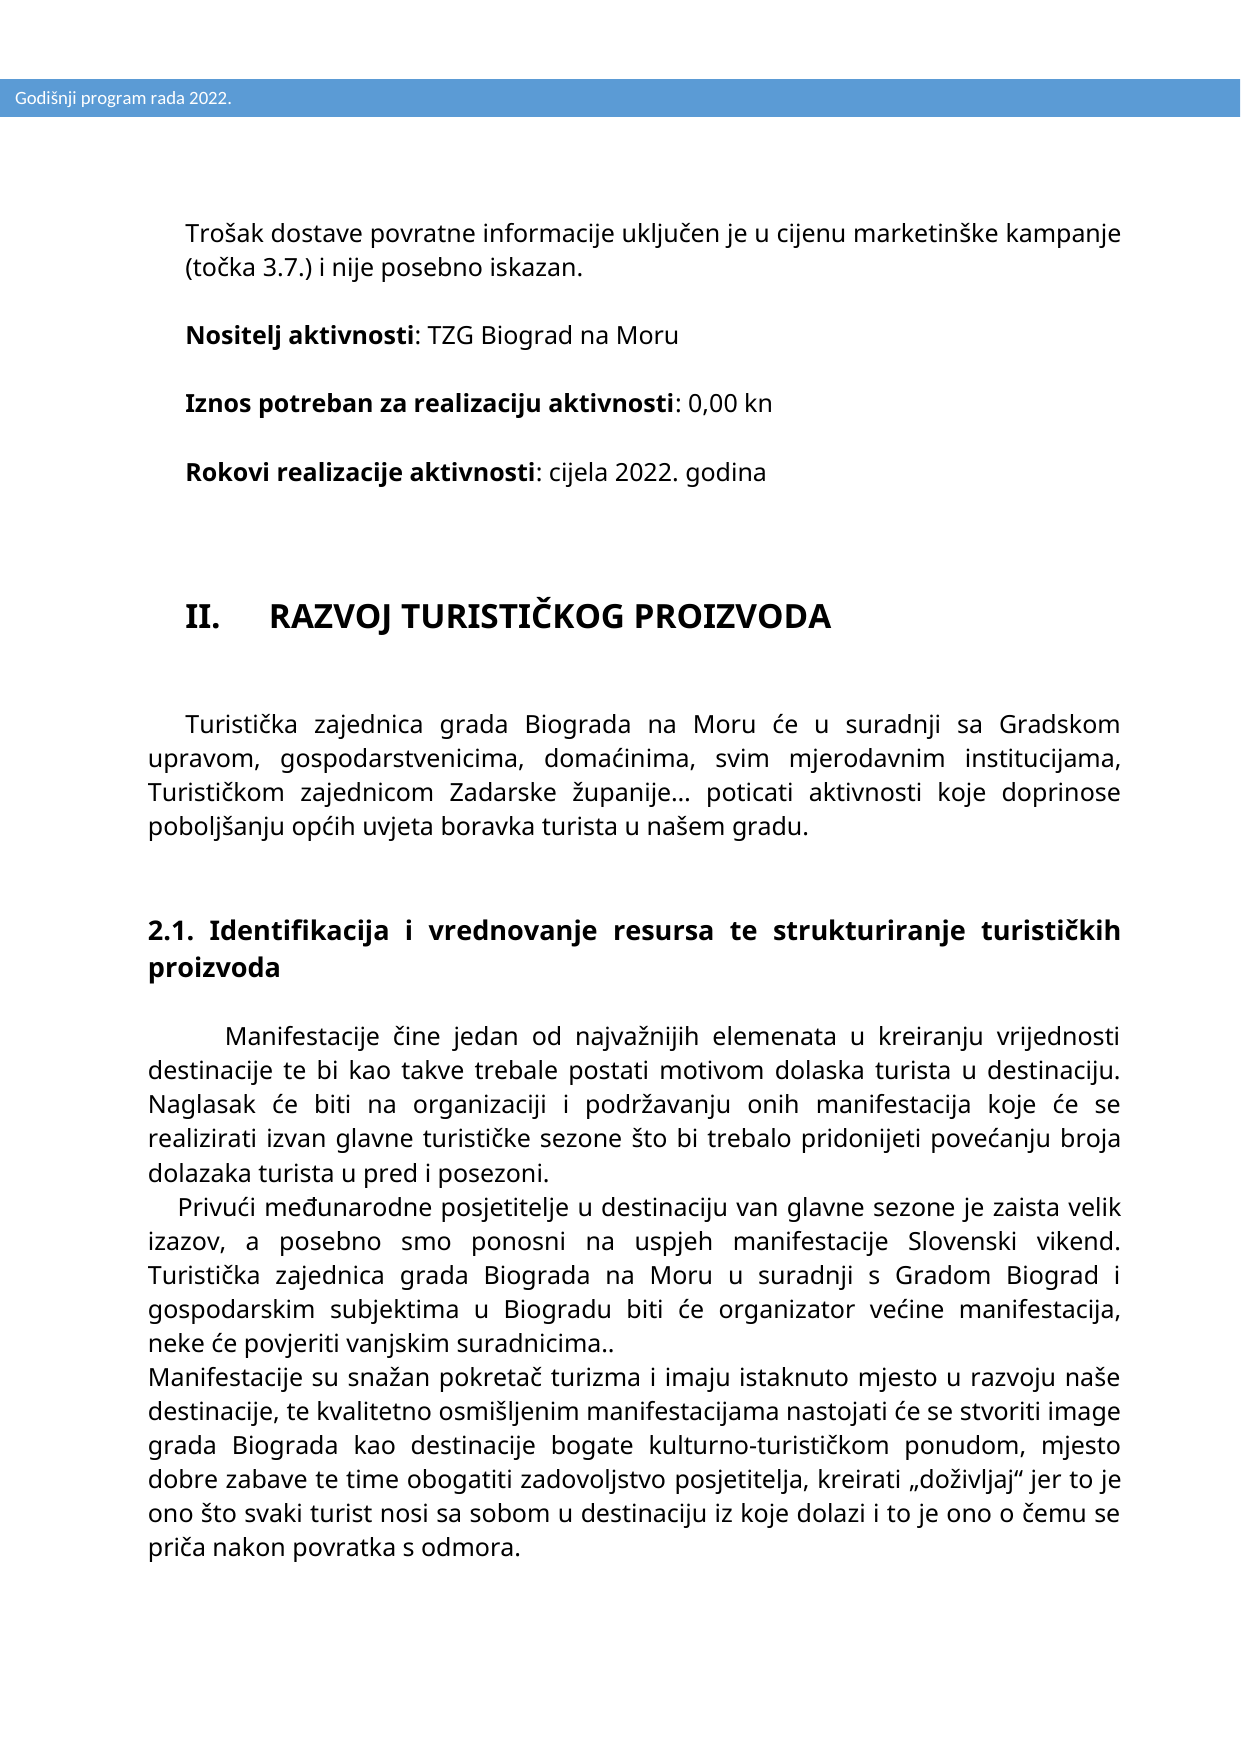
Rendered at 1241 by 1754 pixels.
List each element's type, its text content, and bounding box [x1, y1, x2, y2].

text Iznos potreban za realizaciju aktivnosti: 0,00 kn [185, 386, 1122, 420]
text Turistička zajednica grada Biograda na Moru će u suradnji sa Gradskom upravom, gospodarstvenicima, domaćinima, svim mjerodavnim institucijama, Turističkom zajednicom Zadarske županije… poticati aktivnosti koje doprinose poboljšanju općih uvjeta boravka turista u našem gradu. [148, 707, 1122, 843]
text Manifestacije čine jedan od najvažnijih elemenata u kreiranju vrijednosti destinacije te bi kao takve trebale postati motivom dolaska turista u destinaciju. Naglasak će biti na organizaciji i podržavanju onih manifestacija koje će se realizirati izvan glavne turističke sezone što bi trebalo pridonijeti povećanju broja dolazaka turista u pred i posezoni. [148, 1019, 1122, 1189]
text Rokovi realizacije aktivnosti: cijela 2022. godina [185, 454, 1122, 488]
text Manifestacije su snažan pokretač turizma i imaju istaknuto mjesto u razvoju naše destinacije, te kvalitetno osmišljenim manifestacijama nastojati će se stvoriti image grada Biograda kao destinacije bogate kulturno-turističkom ponudom, mjesto dobre zabave te time obogatiti zadovoljstvo posjetitelja, kreirati „doživljaj“ jer to je ono što svaki turist nosi sa sobom u destinaciju iz koje dolazi i to je ono o čemu se priča nakon povratka s odmora. [148, 1359, 1122, 1564]
text Trošak dostave povratne informacije uključen je u cijenu marketinške kampanje (točka 3.7.) i nije posebno iskazan. [185, 216, 1122, 284]
text Privući međunarodne posjetitelje u destinaciju van glavne sezone je zaista velik izazov, a posebno smo ponosni na uspjeh manifestacije Slovenski vikend. Turistička zajednica grada Biograda na Moru u suradnji s Gradom Biograd i gospodarskim subjektima u Biogradu biti će organizator većine manifestacija, neke će povjeriti vanjskim suradnicima.. [148, 1189, 1122, 1359]
text Nositelj aktivnosti: TZG Biograd na Moru [185, 318, 1122, 352]
text 2.1. Identifikacija i vrednovanje resursa te strukturiranje turističkih proizvoda [148, 911, 1122, 985]
list RAZVOJ TURISTIČKOG PROIZVODA [185, 593, 1122, 639]
